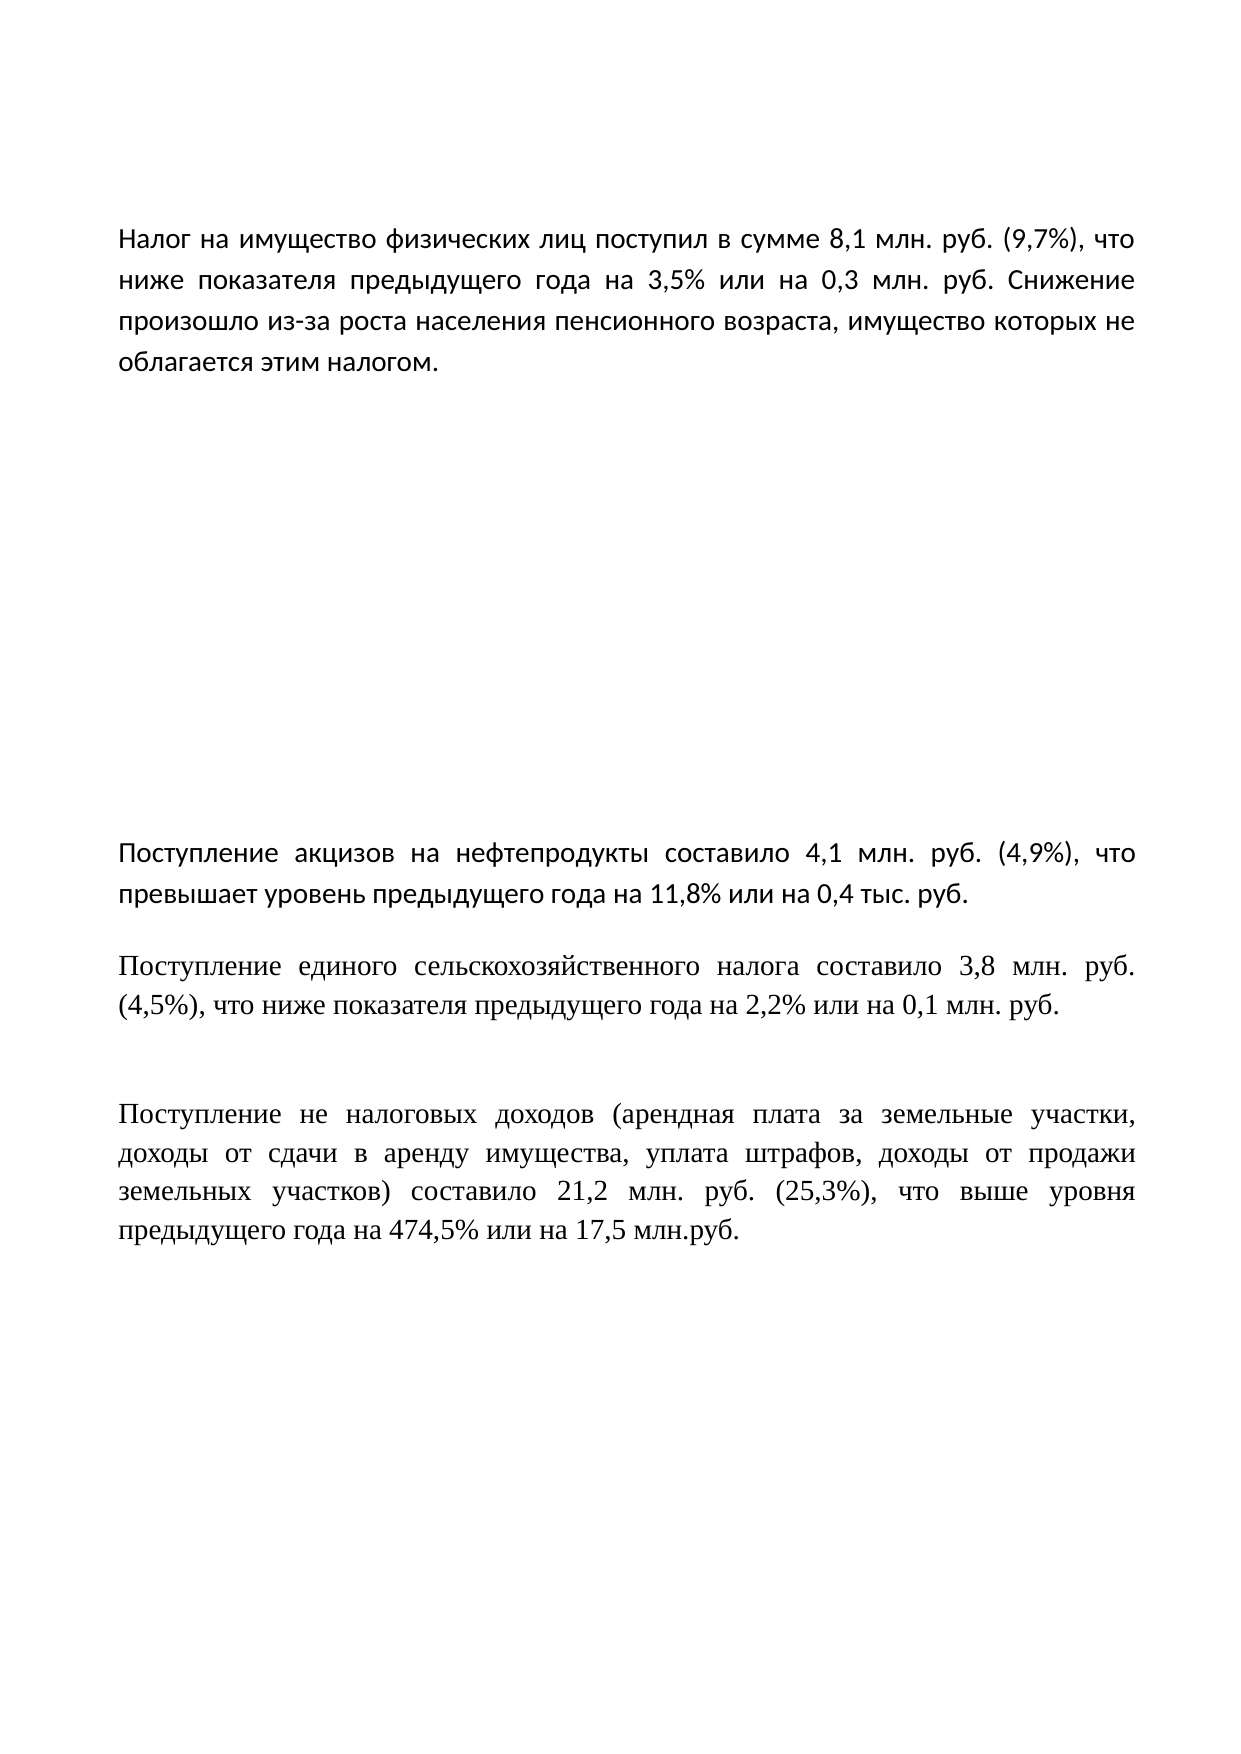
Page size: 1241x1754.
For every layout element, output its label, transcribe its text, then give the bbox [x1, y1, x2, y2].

text Поступление не налоговых доходов (арендная плата за земельные участки, доходы от сдачи в аренду имущества, уплата штрафов, доходы от продажи земельных участков) составило 21,2 млн. руб. (25,3%), что выше уровня предыдущего года на 474,5% или на 17,5 млн.руб. [118, 1096, 1137, 1245]
text Поступление акцизов на нефтепродукты составило 4,1 млн. руб. (4,9%), что превышает уровень предыдущего года на 11,8% или на 0,4 тыс. руб. [118, 834, 1137, 911]
text Поступление единого сельскохозяйственного налога составило 3,8 млн. руб. (4,5%), что ниже показателя предыдущего года на 2,2% или на 0,1 млн. руб. [118, 948, 1137, 1021]
text Налог на имущество физических лиц поступил в сумме 8,1 млн. руб. (9,7%), что ниже показателя предыдущего года на 3,5% или на 0,3 млн. руб. Снижение произошло из-за роста населения пенсионного возраста, имущество которых не облагается этим налогом. [118, 220, 1137, 378]
